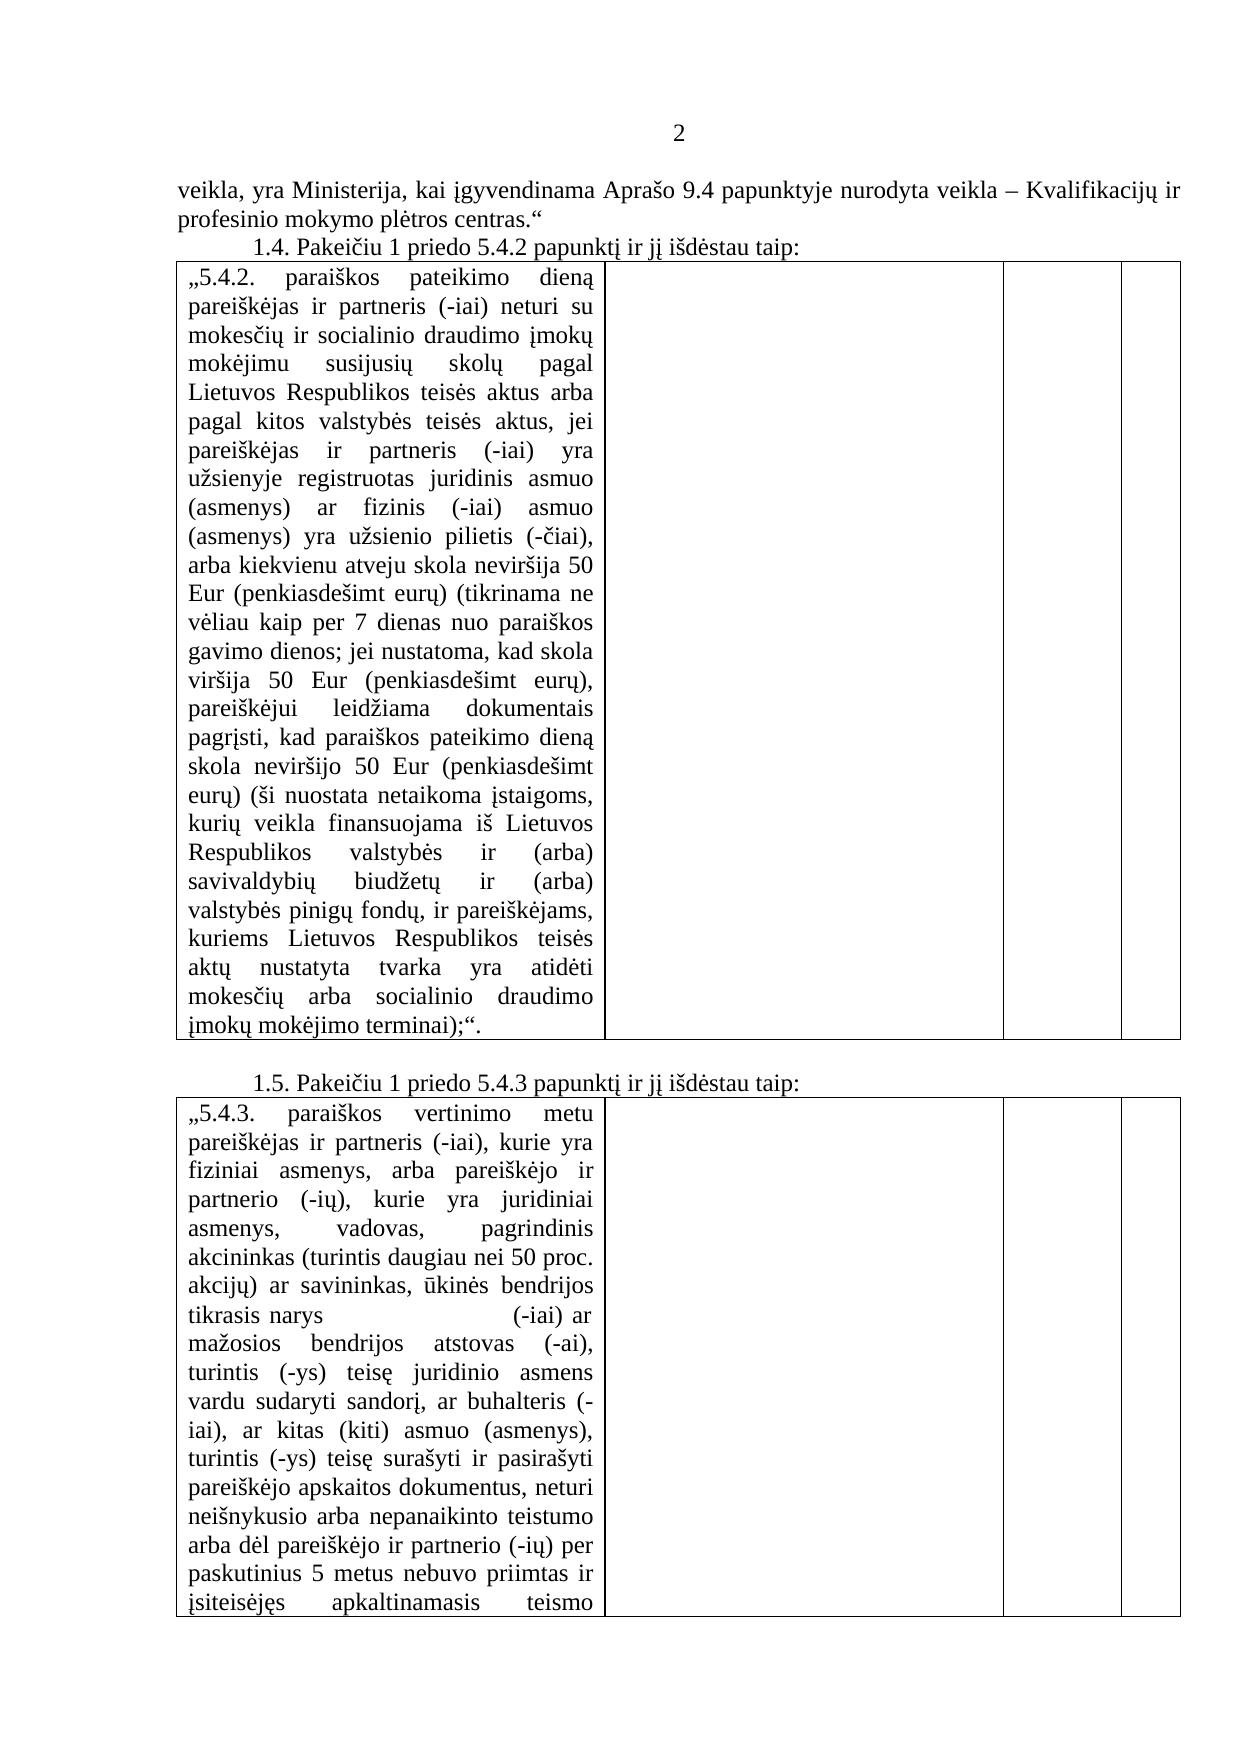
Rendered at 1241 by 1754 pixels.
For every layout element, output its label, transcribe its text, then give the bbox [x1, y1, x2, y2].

table_header [1004, 262, 1121, 1038]
table_header [606, 262, 1003, 1038]
table_header „5.4.2. paraiškos pateikimo dieną pareiškėjas ir partneris (-iai) neturi su mokesčių ir socialinio draudimo įmokų mokėjimu susijusių skolų pagal Lietuvos Respublikos teisės aktus arba pagal kitos valstybės teisės aktus, jei pareiškėjas ir partneris (-iai) yra užsienyje registruotas juridinis asmuo (asmenys) ar fizinis (-iai) asmuo (asmenys) yra užsienio pilietis (-čiai), arba kiekvienu atveju skola neviršija 50 Eur (penkiasdešimt eurų) (tikrinama ne vėliau kaip per 7 dienas nuo paraiškos gavimo dienos; jei nustatoma, kad skola viršija 50 Eur (penkiasdešimt eurų), pareiškėjui leidžiama dokumentais pagrįsti, kad paraiškos pateikimo dieną skola neviršijo 50 Eur (penkiasdešimt eurų) (ši nuostata netaikoma įstaigoms, kurių veikla finansuojama iš Lietuvos Respublikos valstybės ir (arba) savivaldybių biudžetų ir (arba) valstybės pinigų fondų, ir pareiškėjams, kuriems Lietuvos Respublikos teisės aktų nustatyta tvarka yra atidėti mokesčių arba socialinio draudimo įmokų mokėjimo terminai);“. [177, 262, 604, 1038]
table_header [1122, 1098, 1180, 1616]
text veikla, yra Ministerija, kai įgyvendinama Aprašo 9.4 papunktyje nurodyta veikla – Kvalifikacijų ir profesinio mokymo plėtros centras.“ [177, 175, 1181, 232]
table_header [1004, 1098, 1121, 1616]
table_header [606, 1098, 1003, 1616]
text 1.4. Pakeičiu 1 priedo 5.4.2 papunktį ir jį išdėstau taip: [177, 232, 1181, 261]
table_header [1122, 262, 1180, 1038]
table_header „5.4.3. paraiškos vertinimo metu pareiškėjas ir partneris (-iai), kurie yra fiziniai asmenys, arba pareiškėjo ir partnerio (-ių), kurie yra juridiniai asmenys, vadovas, pagrindinis akcininkas (turintis daugiau nei 50 proc. akcijų) ar savininkas, ūkinės bendrijos tikrasis narys (-iai) ar mažosios bendrijos atstovas (-ai), turintis (-ys) teisę juridinio asmens vardu sudaryti sandorį, ar buhalteris (-iai), ar kitas (kiti) asmuo (asmenys), turintis (-ys) teisę surašyti ir pasirašyti pareiškėjo apskaitos dokumentus, neturi neišnykusio arba nepanaikinto teistumo arba dėl pareiškėjo ir partnerio (-ių) per paskutinius 5 metus nebuvo priimtas ir įsiteisėjęs apkaltinamasis teismo [177, 1098, 604, 1616]
text 1.5. Pakeičiu 1 priedo 5.4.3 papunktį ir jį išdėstau taip: [177, 1068, 1181, 1097]
